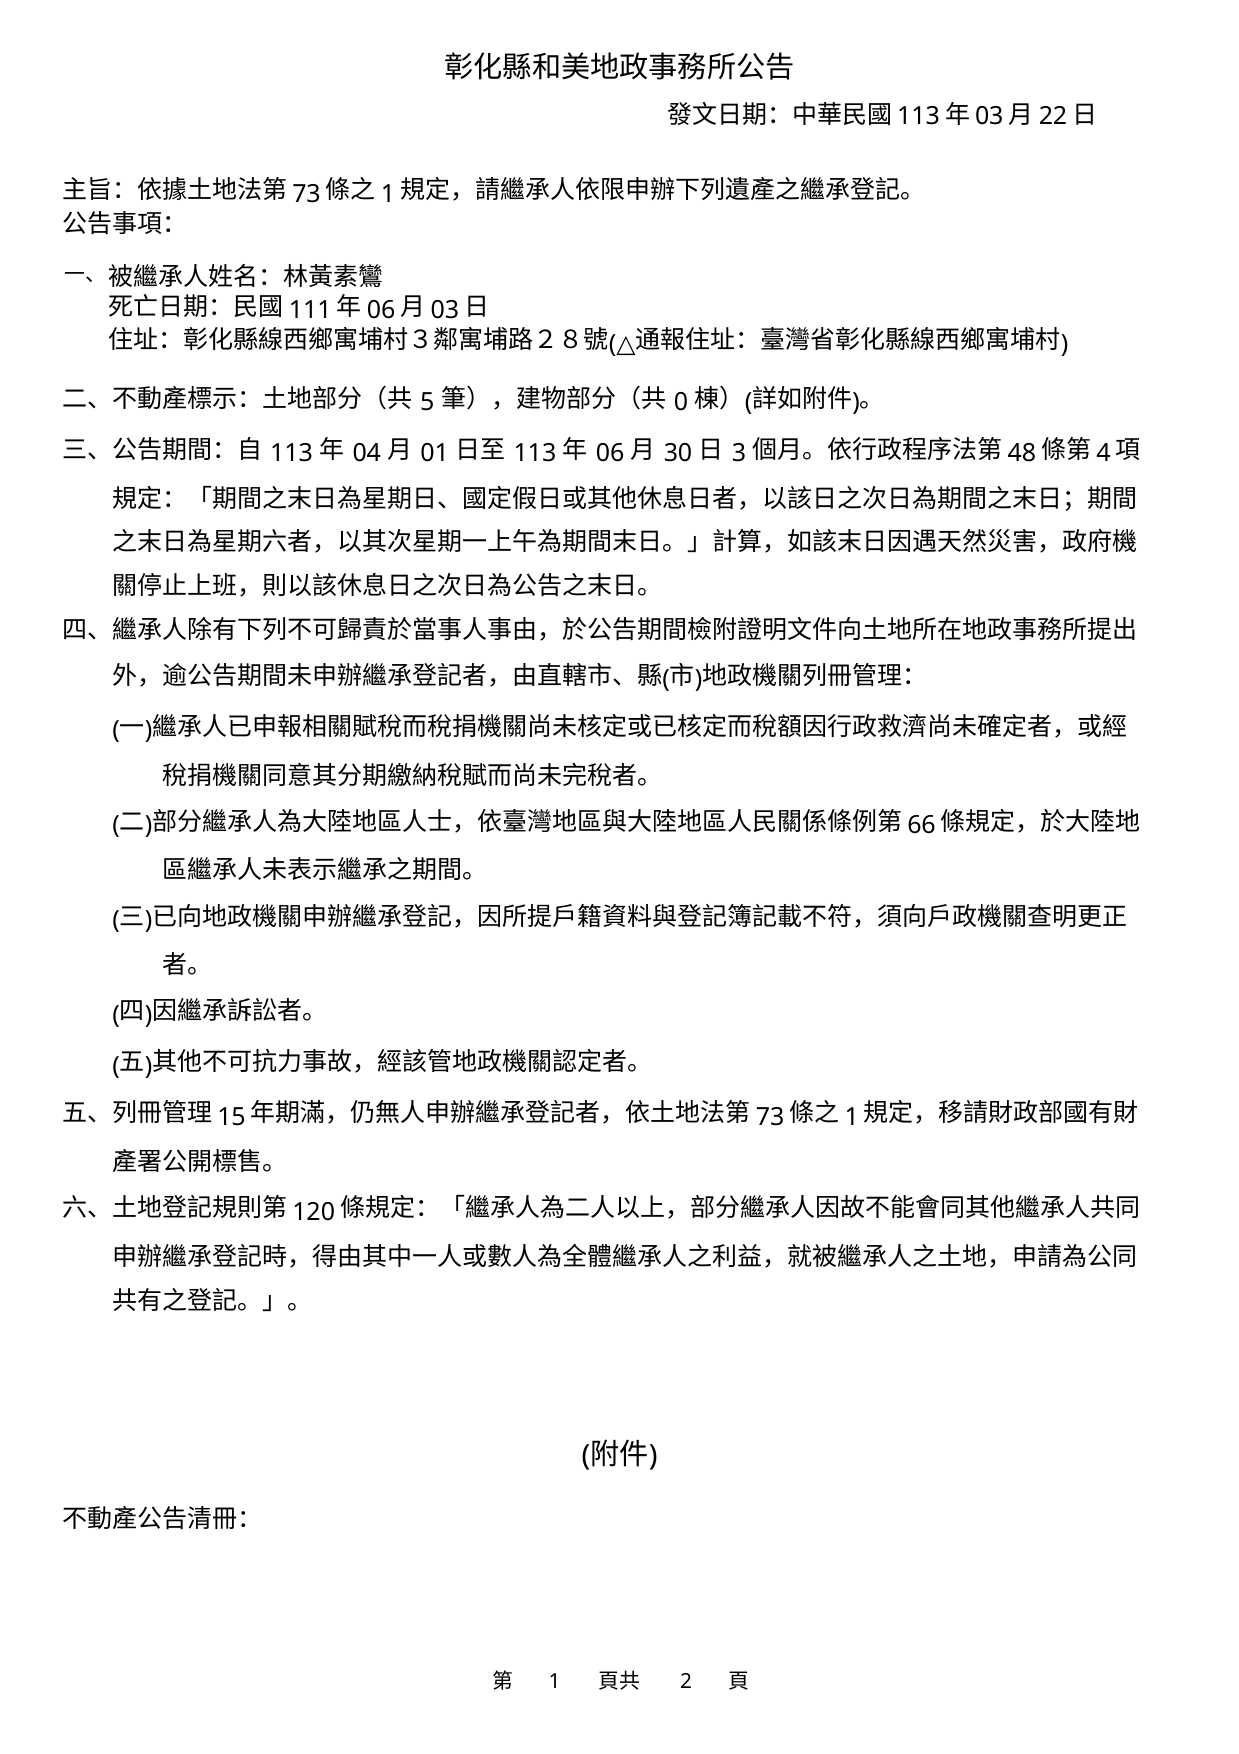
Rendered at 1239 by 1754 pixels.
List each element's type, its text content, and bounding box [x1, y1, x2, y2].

table_cell 頁共 [585, 1661, 653, 1701]
table_cell [667, 1383, 718, 1423]
table_header [0, 0, 62, 41]
table_cell [62, 135, 109, 176]
table_cell [718, 1383, 759, 1423]
table_cell 頁 [718, 1661, 759, 1701]
table_cell [62, 314, 109, 384]
table_cell [483, 1383, 523, 1423]
table_cell [653, 1557, 667, 1661]
table_cell [1177, 95, 1239, 135]
table_header [759, 0, 1177, 41]
table_cell [0, 1383, 62, 1423]
table_cell [62, 95, 109, 135]
table_cell [653, 135, 667, 176]
table_cell [0, 1557, 62, 1661]
table_cell [62, 1557, 109, 1661]
table_cell [667, 135, 718, 176]
table_cell [1177, 263, 1239, 313]
table_cell [759, 1557, 1177, 1661]
table_cell [0, 95, 62, 135]
table_cell [0, 263, 62, 313]
table_cell [0, 176, 62, 246]
table_cell [718, 1557, 759, 1661]
table_cell [0, 1661, 62, 1701]
table_cell [483, 1557, 523, 1661]
table_cell [759, 135, 1177, 176]
table_cell [0, 384, 62, 1383]
table_cell [1177, 384, 1239, 1383]
table_cell [1177, 246, 1239, 262]
table_cell (附件) [62, 1424, 1177, 1485]
table_cell 第 [483, 1661, 523, 1701]
table_cell [109, 1557, 482, 1661]
table_cell 彰化縣和美地政事務所公告 [62, 41, 1177, 94]
table_cell 一、 [62, 263, 109, 313]
table_cell [109, 95, 482, 135]
table_cell [0, 1424, 62, 1485]
table_cell 被繼承人姓名：林黃素鸞 死亡日期：民國111年06月03日 住址：彰化縣線西鄉寓埔村３鄰寓埔路２８號(△通報住址：臺灣省彰化縣線西鄉寓埔村) [109, 263, 1177, 384]
table_header [62, 0, 109, 41]
table_header [483, 0, 523, 41]
table_cell [1177, 1424, 1239, 1485]
table_cell [585, 1557, 653, 1661]
table_cell [483, 95, 523, 135]
table_cell [585, 1383, 653, 1423]
table_cell [585, 135, 653, 176]
table_cell [1177, 1661, 1239, 1701]
table_cell [1177, 176, 1239, 246]
table_cell 不動產公告清冊： [62, 1485, 1177, 1557]
table_cell [1177, 314, 1239, 384]
table_cell [0, 246, 62, 262]
table_cell [109, 1661, 482, 1701]
table_cell 發文日期：中華民國113年03月22日 [667, 95, 1177, 135]
table_cell [1177, 1485, 1239, 1557]
table_cell 2 [653, 1661, 718, 1701]
table_cell [109, 1383, 482, 1423]
table_cell [0, 1485, 62, 1557]
table_cell [1177, 41, 1239, 94]
table_cell [1177, 1383, 1239, 1423]
table_cell [759, 1661, 1177, 1701]
table_header [523, 0, 585, 41]
table_cell 1 [523, 1661, 585, 1701]
table_header [109, 0, 482, 41]
table_cell [653, 1383, 667, 1423]
table_cell [0, 135, 62, 176]
table_header [653, 0, 667, 41]
table_cell [109, 135, 482, 176]
table_cell [585, 95, 653, 135]
table_cell [523, 135, 585, 176]
table_cell 主旨：依據土地法第73條之1規定，請繼承人依限申辦下列遺產之繼承登記。 公告事項： [62, 176, 1177, 262]
table_cell [62, 1383, 109, 1423]
table_cell [653, 95, 667, 135]
table_cell 二、不動產標示：土地部分（共 5 筆），建物部分（共 0 棟）(詳如附件)。 三、公告期間：自 113 年 04 月 01 日至 113 年 06 月 30 日 3 個月。依行政程序法第48條第4項 規定：「期間之末日為星期日、國定假日或其他休息日者，以該日之次日為期間之末日；期間 之末日為星期六者，以其次星期一上午為期間末日。」計算，如該末日因遇天然災害，政府機 關停止上班，則以該休息日之次日為公告之末日。 四、繼承人除有下列不可歸責於當事人事由，於公告期間檢附證明文件向土地所在地政事務所提出 外，逾公告期間未申辦繼承登記者，由直轄市、縣(市)地政機關列冊管理： (一)繼承人已申報相關賦稅而稅捐機關尚未核定或已核定而稅額因行政救濟尚未確定者，或經 稅捐機關同意其分期繳納稅賦而尚未完稅者。 (二)部分繼承人為大陸地區人士，依臺灣地區與大陸地區人民關係條例第66條規定，於大陸地 區繼承人未表示繼承之期間。 (三)已向地政機關申辦繼承登記，因所提戶籍資料與登記簿記載不符，須向戶政機關查明更正 者。 (四)因繼承訴訟者。 (五)其他不可抗力事故，經該管地政機關認定者。 五、列冊管理15年期滿，仍無人申辦繼承登記者，依土地法第73條之1規定，移請財政部國有財 產署公開標售。 六、土地登記規則第120條規定：「繼承人為二人以上，部分繼承人因故不能會同其他繼承人共同 申辦繼承登記時，得由其中一人或數人為全體繼承人之利益，就被繼承人之土地，申請為公同 共有之登記。」。 [62, 384, 1177, 1383]
table_cell [523, 95, 585, 135]
table_cell [0, 41, 62, 94]
table_cell [1177, 135, 1239, 176]
table_cell [523, 1557, 585, 1661]
table_header [1177, 0, 1239, 41]
table_cell [62, 1661, 109, 1701]
table_cell [667, 1557, 718, 1661]
table_cell [1177, 1557, 1239, 1661]
table_cell [718, 135, 759, 176]
table_cell [483, 135, 523, 176]
table_cell [523, 1383, 585, 1423]
table_header [585, 0, 653, 41]
table_cell [759, 1383, 1177, 1423]
table_cell [0, 314, 62, 384]
table_header [667, 0, 718, 41]
table_header [718, 0, 759, 41]
